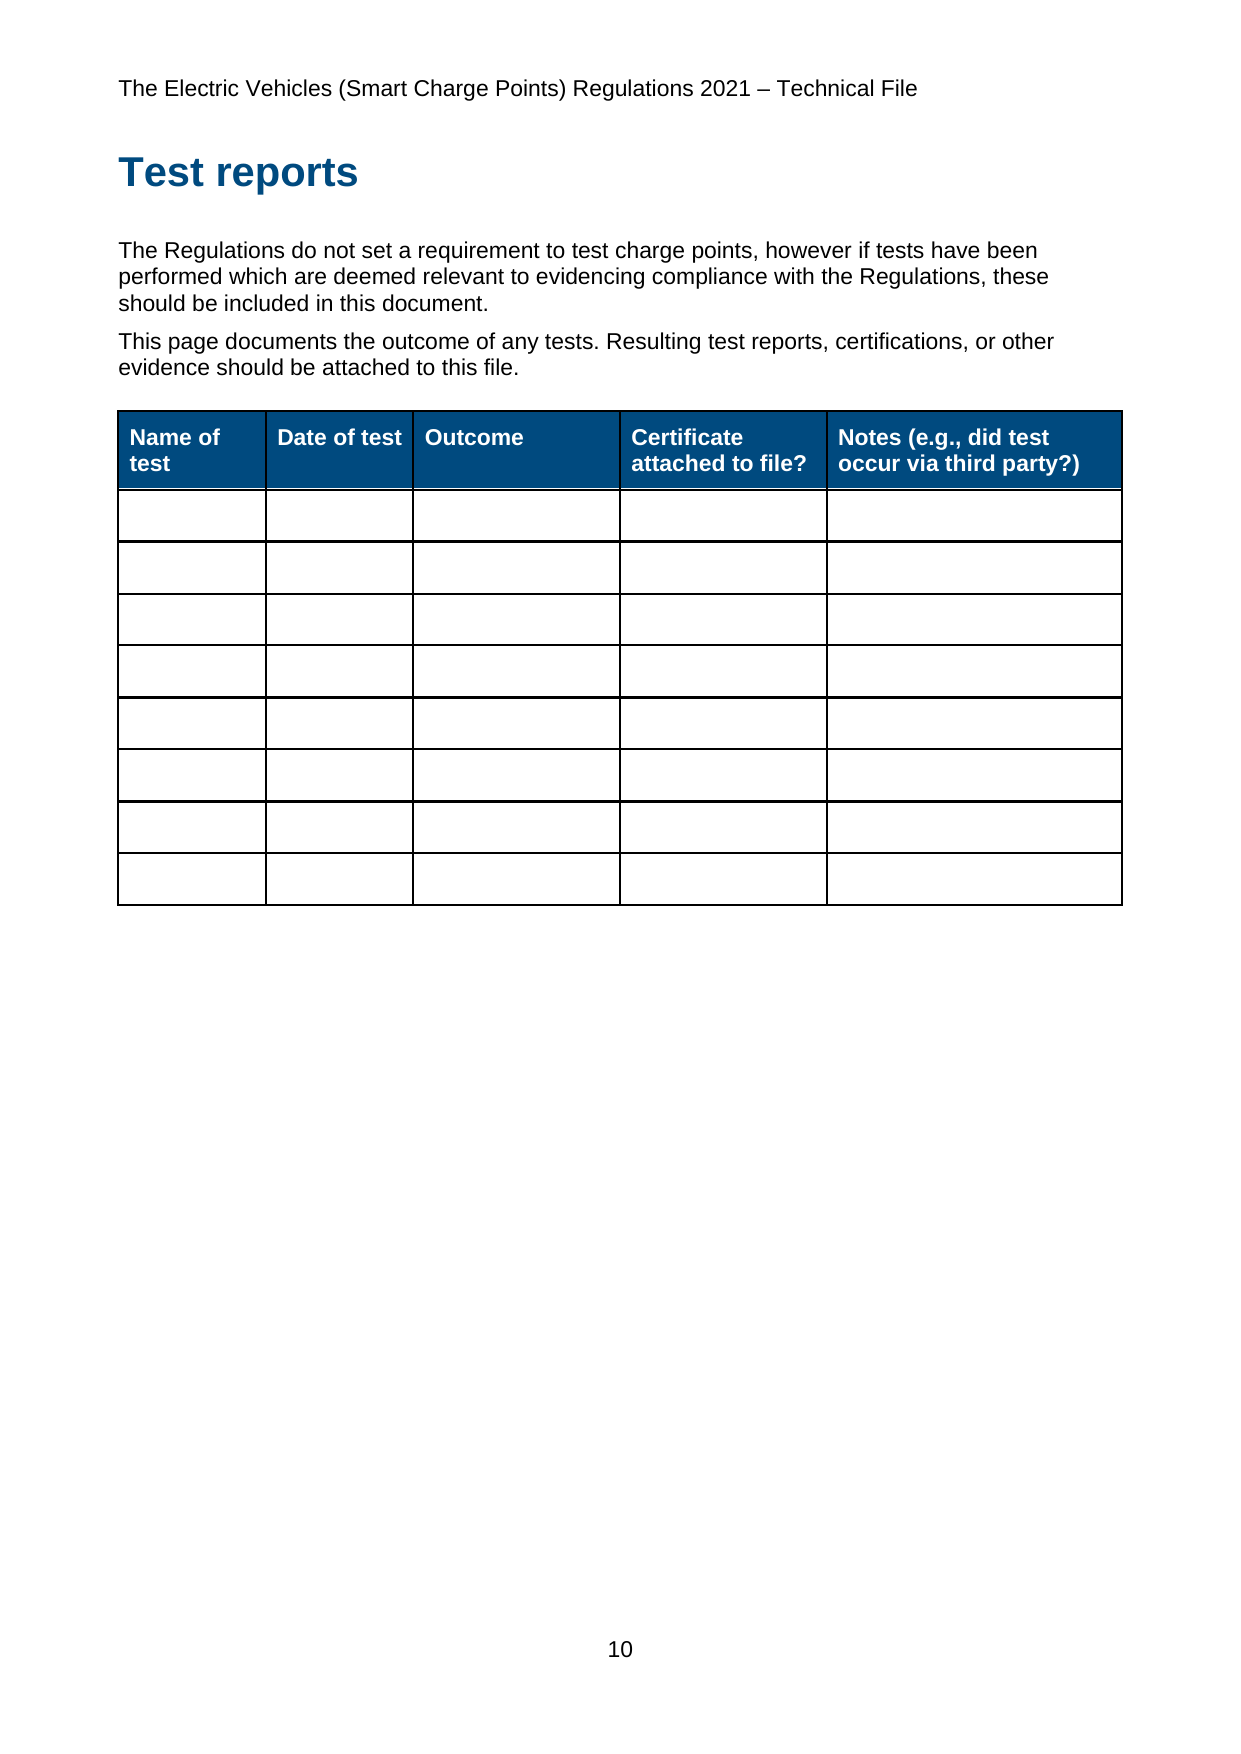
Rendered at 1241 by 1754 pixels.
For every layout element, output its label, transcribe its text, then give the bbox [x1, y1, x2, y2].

table_cell [828, 854, 1121, 904]
table_cell [828, 646, 1121, 696]
table_cell [267, 854, 412, 904]
table_cell [119, 854, 265, 904]
table_cell [119, 543, 265, 592]
table_header Outcome [414, 412, 619, 488]
table_cell [621, 699, 826, 748]
table_cell [621, 646, 826, 696]
text The Regulations do not set a requirement to test charge points, however if tests have been performed which are deemed relevant to evidencing compliance with the Regulations, these should be included in this document. [118, 237, 1122, 316]
table_cell [621, 491, 826, 540]
table_header Notes (e.g., did test occur via third party?) [828, 412, 1121, 488]
table_cell [828, 543, 1121, 592]
table_cell [414, 543, 619, 592]
text This page documents the outcome of any tests. Resulting test reports, certifications, or other evidence should be attached to this file. [118, 328, 1122, 381]
table_cell [119, 750, 265, 800]
table_cell [621, 750, 826, 800]
table_header Name of test [119, 412, 265, 488]
table_cell [828, 699, 1121, 748]
table_cell [119, 595, 265, 644]
table_cell [621, 543, 826, 592]
table_cell [414, 699, 619, 748]
table_cell [119, 803, 265, 852]
table_cell [267, 595, 412, 644]
table_cell [621, 854, 826, 904]
table_cell [267, 803, 412, 852]
table_cell [414, 595, 619, 644]
table_cell [119, 491, 265, 540]
subtitle Test reports [118, 148, 1122, 196]
table_cell [414, 491, 619, 540]
table_cell [267, 699, 412, 748]
table_header Certificate attached to file? [621, 412, 826, 488]
table_cell [267, 543, 412, 592]
table_cell [119, 699, 265, 748]
table_cell [267, 491, 412, 540]
table_cell [828, 803, 1121, 852]
table_cell [119, 646, 265, 696]
table_header Date of test [267, 412, 412, 488]
table_cell [414, 854, 619, 904]
table_cell [828, 595, 1121, 644]
table_cell [414, 803, 619, 852]
table_cell [267, 646, 412, 696]
table_cell [414, 646, 619, 696]
table_cell [621, 595, 826, 644]
table_cell [621, 803, 826, 852]
table_cell [267, 750, 412, 800]
table_cell [828, 491, 1121, 540]
table_cell [828, 750, 1121, 800]
table_cell [414, 750, 619, 800]
